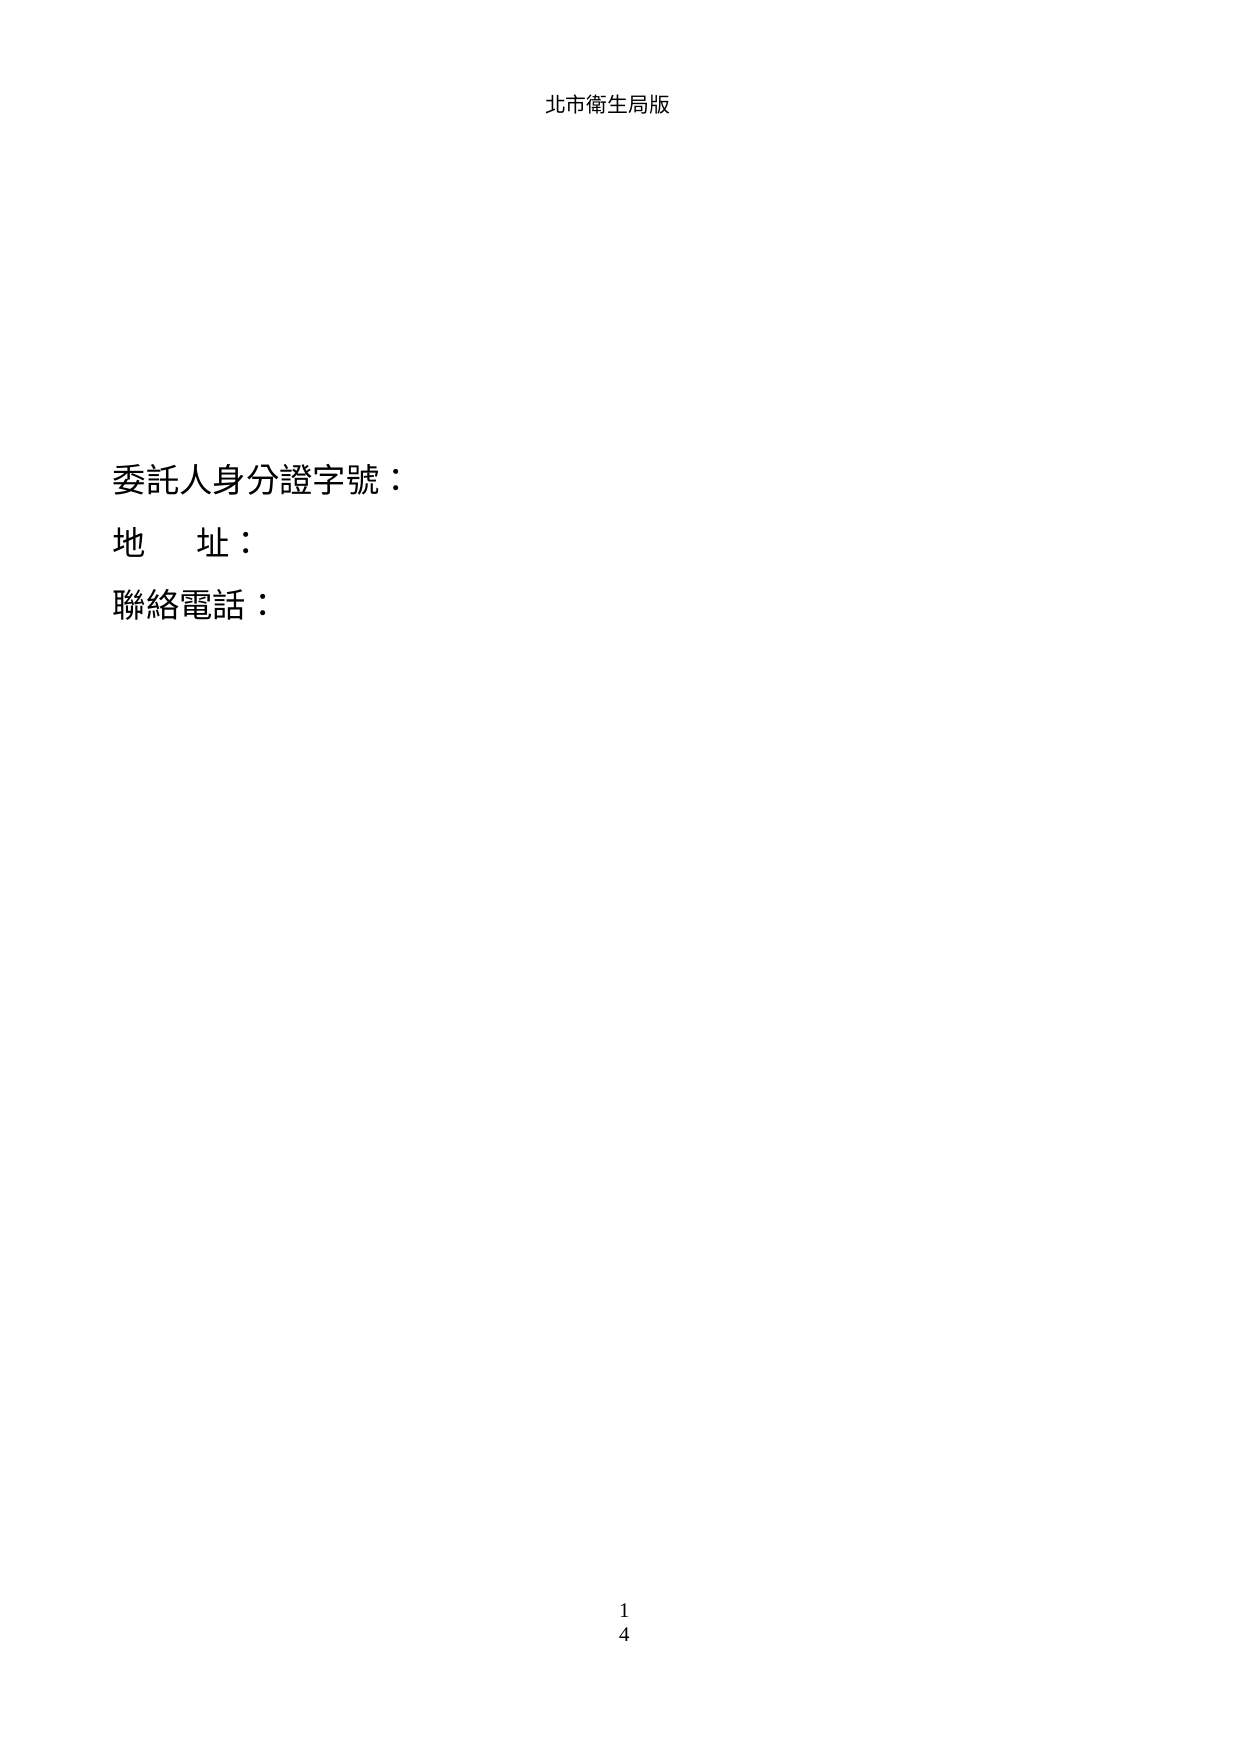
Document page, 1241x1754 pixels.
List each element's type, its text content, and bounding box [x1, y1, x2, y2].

text 委託人身分證字號： [112, 436, 1128, 499]
text 聯絡電話： [112, 561, 1128, 624]
text 地 址： [112, 499, 1128, 561]
